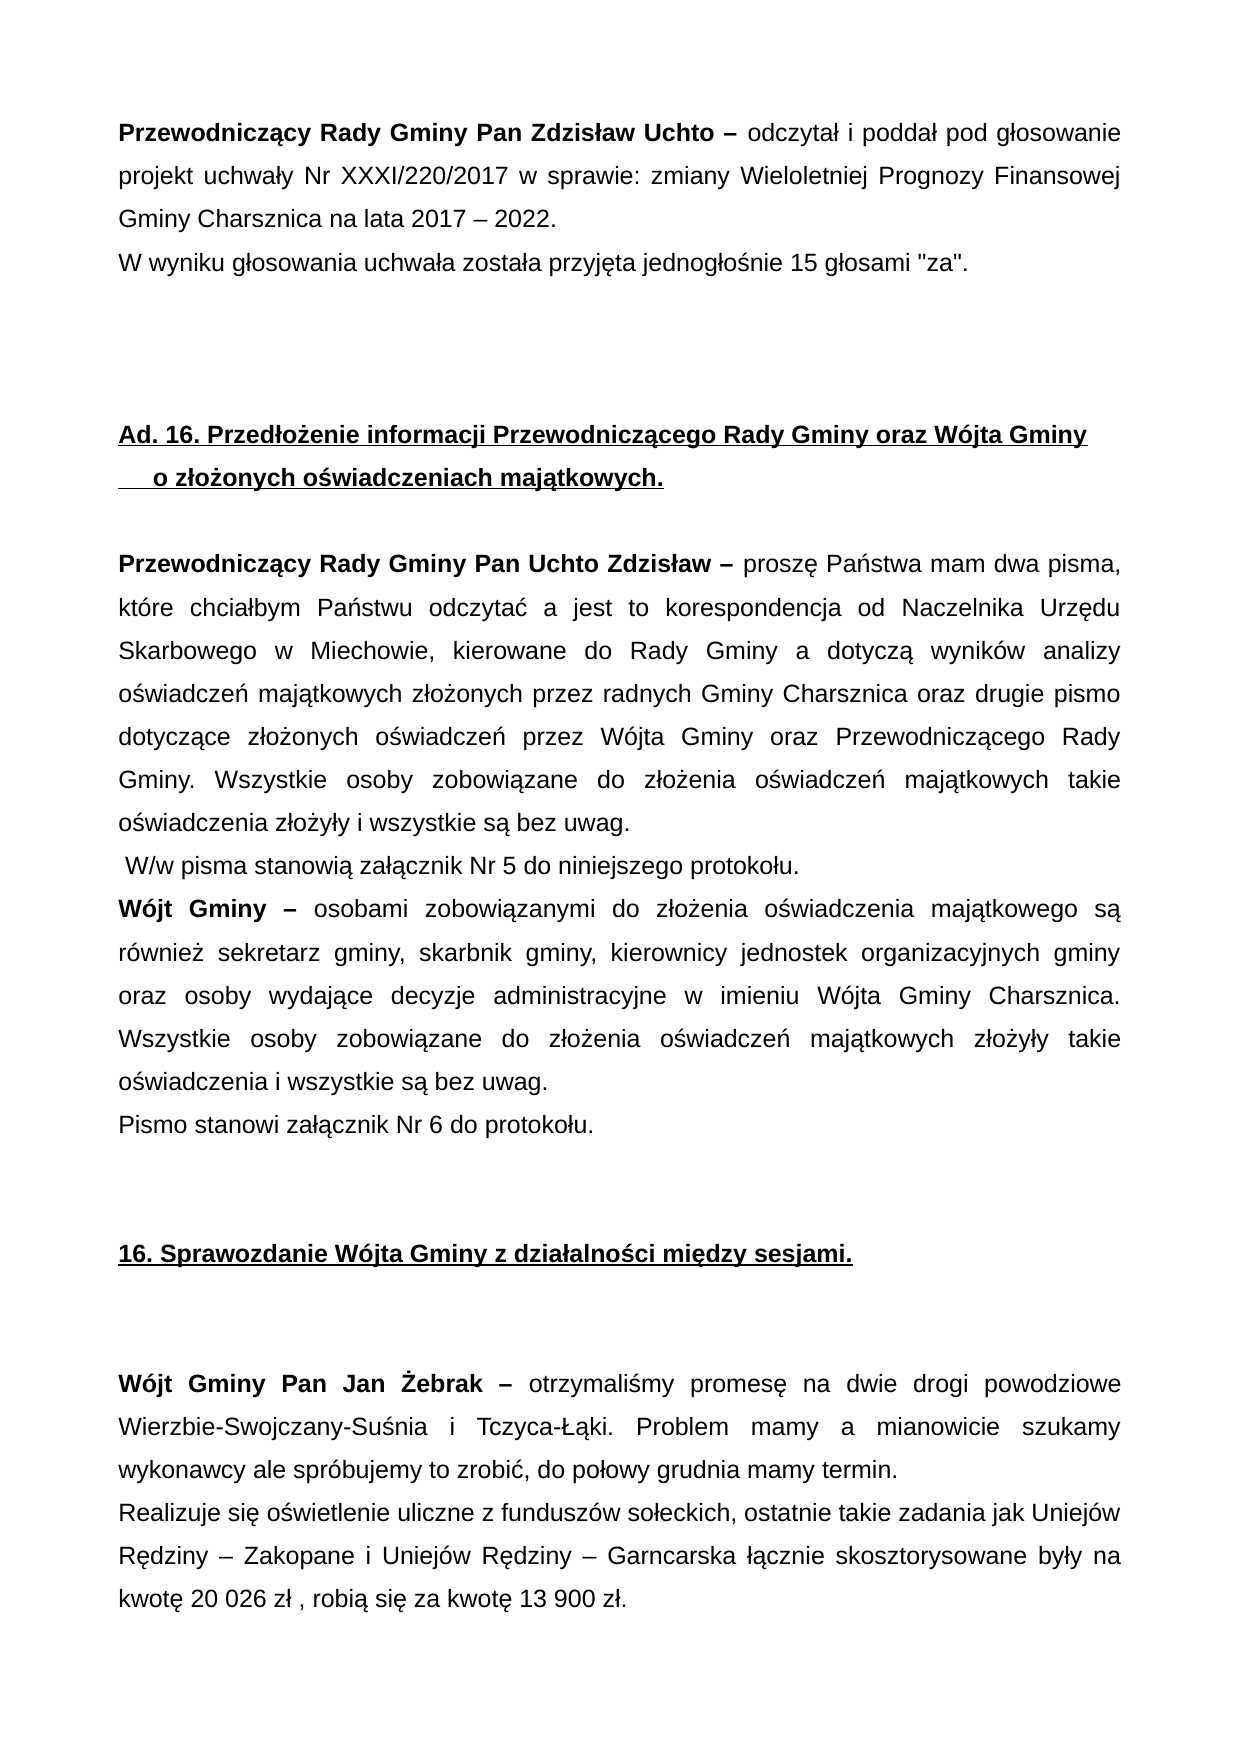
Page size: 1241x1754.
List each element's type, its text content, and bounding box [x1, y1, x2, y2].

text Realizuje się oświetlenie uliczne z funduszów sołeckich, ostatnie takie zadania jak Uniejów Rędziny – Zakopane i Uniejów Rędziny – Garncarska łącznie skosztorysowane były na kwotę 20 026 zł , robią się za kwotę 13 900 zł. [118, 1498, 1122, 1613]
text Wójt Gminy – osobami zobowiązanymi do złożenia oświadczenia majątkowego są również sekretarz gminy, skarbnik gminy, kierownicy jednostek organizacyjnych gminy oraz osoby wydające decyzje administracyjne w imieniu Wójta Gminy Charsznica. Wszystkie osoby zobowiązane do złożenia oświadczeń majątkowych złożyły takie oświadczenia i wszystkie są bez uwag. [118, 894, 1122, 1096]
text Pismo stanowi załącznik Nr 6 do protokołu. [118, 1110, 1122, 1139]
text Ad. 16. Przedłożenie informacji Przewodniczącego Rady Gminy oraz Wójta Gminy [118, 420, 1122, 449]
text Przewodniczący Rady Gminy Pan Uchto Zdzisław – proszę Państwa mam dwa pisma, które chciałbym Państwu odczytać a jest to korespondencja od Naczelnika Urzędu Skarbowego w Miechowie, kierowane do Rady Gminy a dotyczą wyników analizy oświadczeń majątkowych złożonych przez radnych Gminy Charsznica oraz drugie pismo dotyczące złożonych oświadczeń przez Wójta Gminy oraz Przewodniczącego Rady Gminy. Wszystkie osoby zobowiązane do złożenia oświadczeń majątkowych takie oświadczenia złożyły i wszystkie są bez uwag. [118, 549, 1122, 837]
text W/w pisma stanowią załącznik Nr 5 do niniejszego protokołu. [118, 851, 1122, 880]
text Wójt Gminy Pan Jan Żebrak – otrzymaliśmy promesę na dwie drogi powodziowe Wierzbie-Swojczany-Suśnia i Tczyca-Łąki. Problem mamy a mianowicie szukamy wykonawcy ale spróbujemy to zrobić, do połowy grudnia mamy termin. [118, 1369, 1122, 1484]
text o złożonych oświadczeniach majątkowych. [118, 463, 1122, 492]
text Przewodniczący Rady Gminy Pan Zdzisław Uchto – odczytał i poddał pod głosowanie projekt uchwały Nr XXXI/220/2017 w sprawie: zmiany Wieloletniej Prognozy Finansowej Gminy Charsznica na lata 2017 – 2022. [118, 118, 1122, 233]
text W wyniku głosowania uchwała została przyjęta jednogłośnie 15 głosami "za". [118, 247, 1122, 276]
text 16. Sprawozdanie Wójta Gminy z działalności między sesjami. [118, 1239, 1122, 1268]
